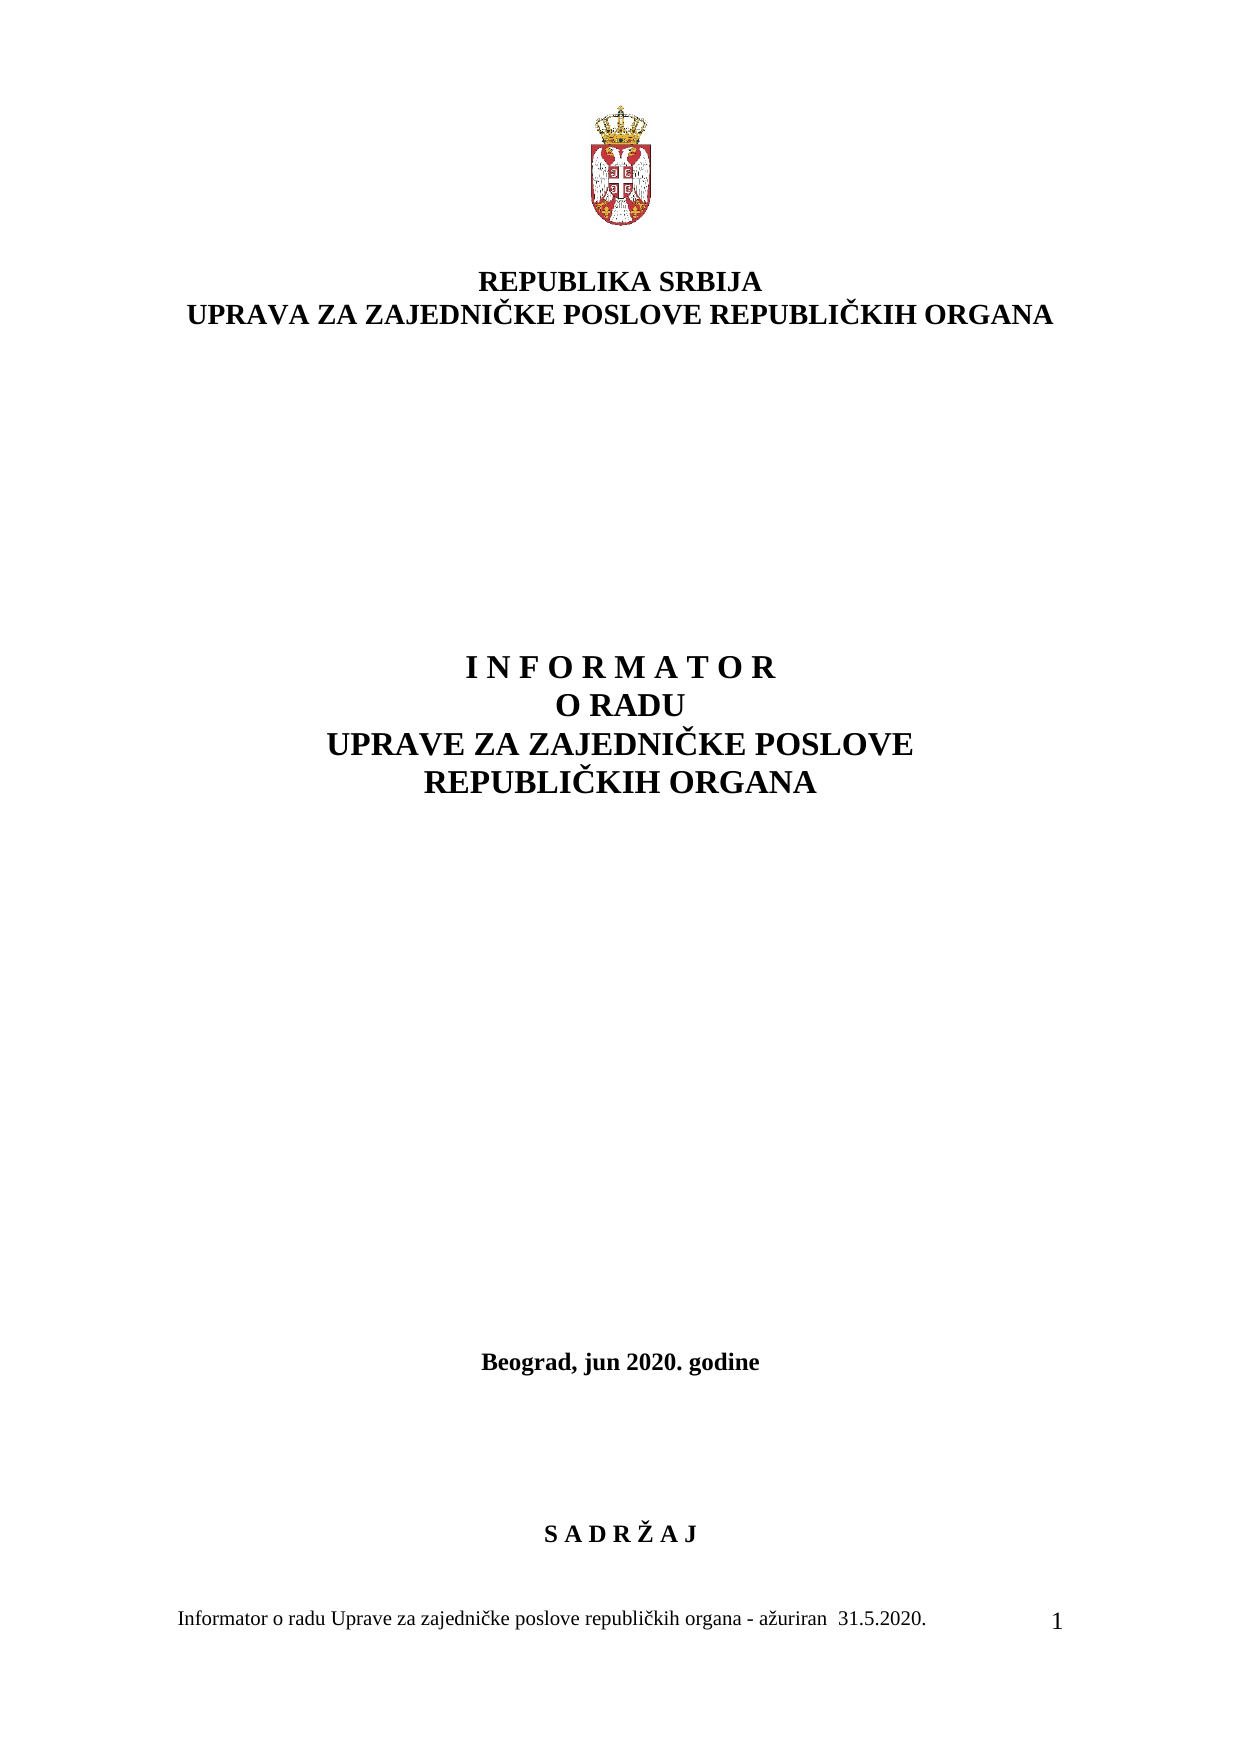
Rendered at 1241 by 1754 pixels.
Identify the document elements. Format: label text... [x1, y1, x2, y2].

text REPUBLIČKIH ORGANA [177, 762, 1063, 801]
text O RADU [177, 686, 1063, 724]
text Beograd, jun 2020. godine [177, 1347, 1063, 1376]
text S A D R Ž A J [177, 1519, 1063, 1548]
text REPUBLIKA SRBIJA [177, 264, 1063, 297]
text UPRAVA ZA ZAJEDNIČKE POSLOVE REPUBLIČKIH ORGANA [177, 297, 1063, 331]
text UPRAVE ZA ZAJEDNIČKE POSLOVE [177, 724, 1063, 762]
text I N F O R M A T O R [177, 647, 1063, 686]
